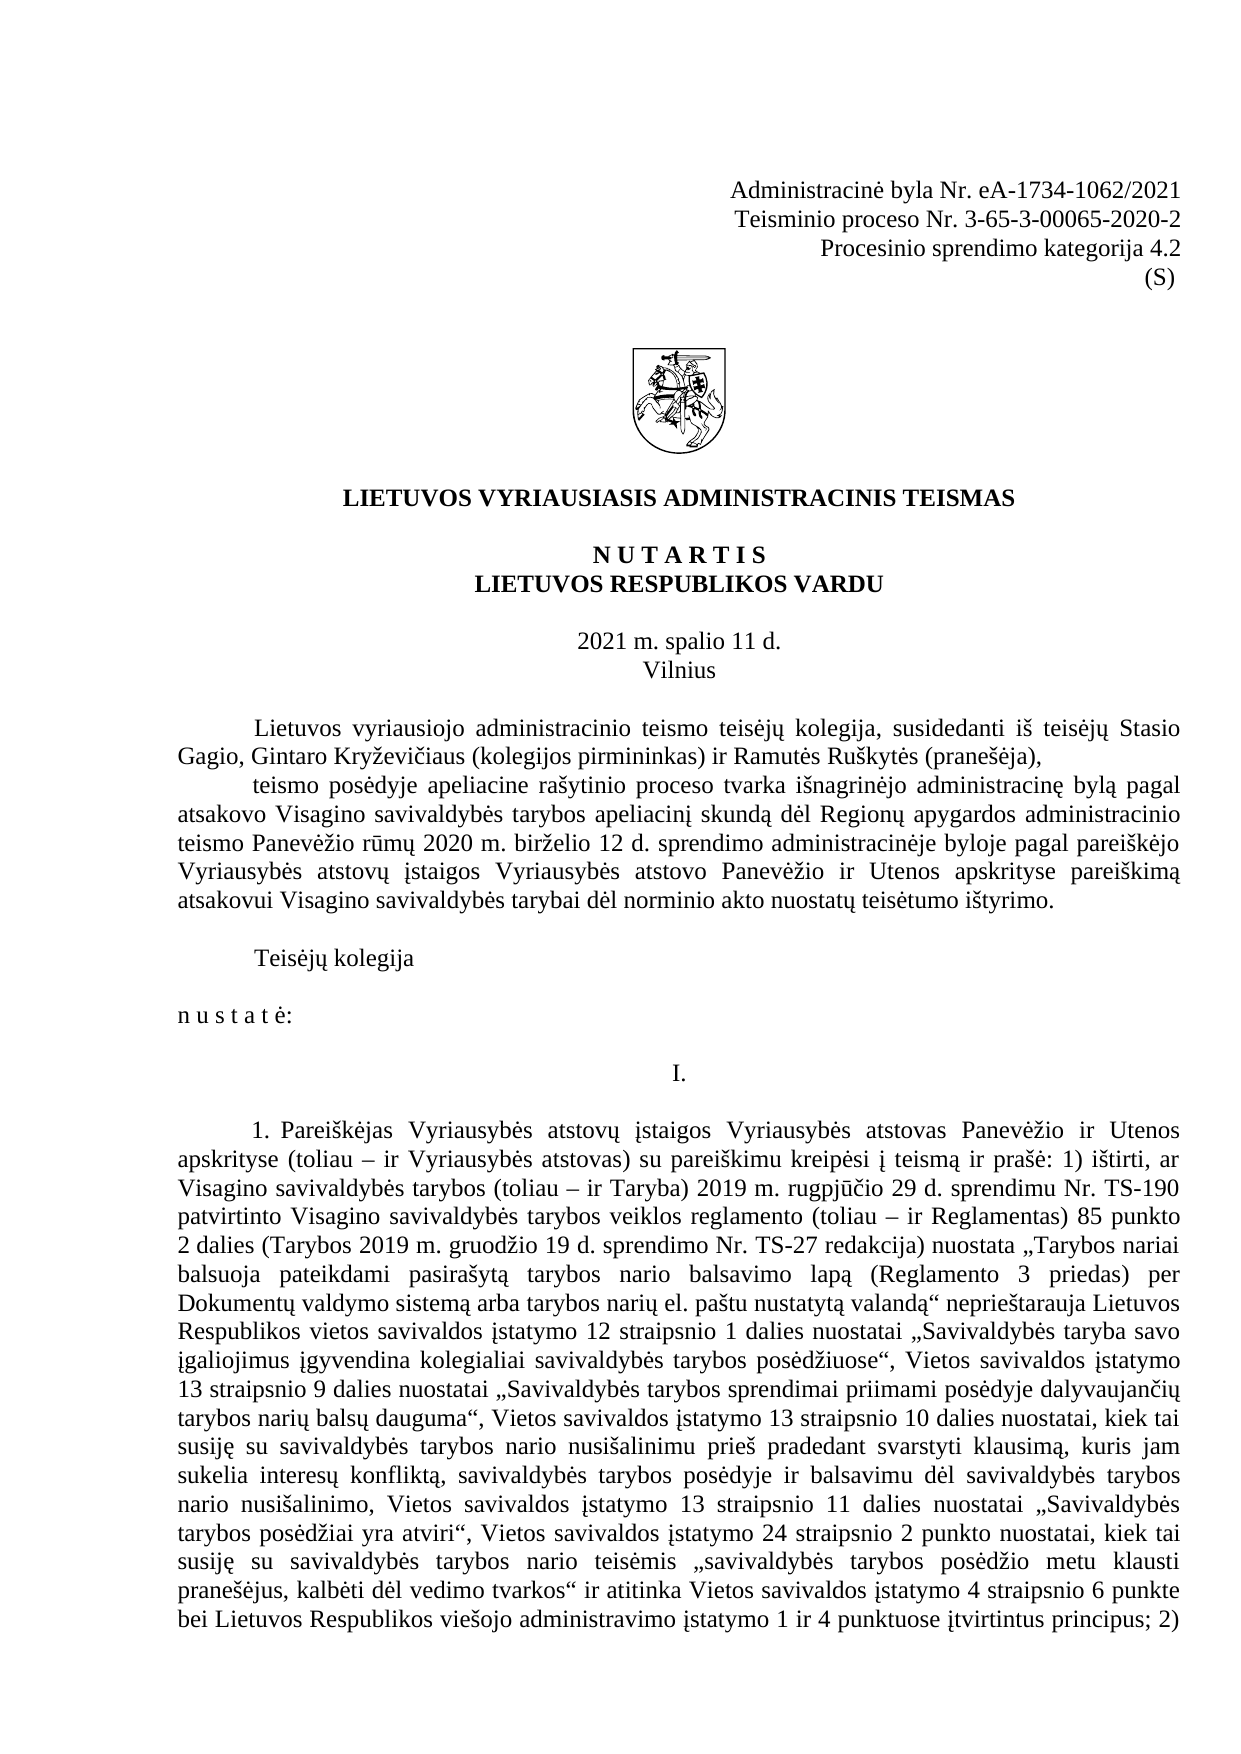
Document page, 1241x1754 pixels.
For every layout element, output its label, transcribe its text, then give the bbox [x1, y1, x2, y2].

text Procesinio sprendimo kategorija 4.2 [177, 233, 1181, 262]
text Vilnius [177, 655, 1181, 684]
text N U T A R T I S [177, 540, 1181, 569]
text (S) [177, 262, 1181, 291]
text I. [177, 1058, 1181, 1086]
text n u s t a t ė: [177, 1000, 1181, 1029]
text LIETUVOS RESPUBLIKOS VARDU [177, 569, 1181, 598]
text Administracinė byla Nr. eA-1734-1062/2021 [177, 176, 1181, 204]
text teismo posėdyje apeliacine rašytinio proceso tvarka išnagrinėjo administracinę bylą pagal atsakovo Visagino savivaldybės tarybos apeliacinį skundą dėl Regionų apygardos administracinio teismo Panevėžio rūmų 2020 m. birželio 12 d. sprendimo administracinėje byloje pagal pareiškėjo Vyriausybės atstovų įstaigos Vyriausybės atstovo Panevėžio ir Utenos apskrityse pareiškimą atsakovui Visagino savivaldybės tarybai dėl norminio akto nuostatų teisėtumo ištyrimo. [177, 770, 1181, 914]
text Teisėjų kolegija [177, 943, 1181, 971]
text LIETUVOS VYRIAUSIASIS ADMINISTRACINIS TEISMAS [177, 483, 1181, 511]
text 1. Pareiškėjas Vyriausybės atstovų įstaigos Vyriausybės atstovas Panevėžio ir Utenos apskrityse (toliau – ir Vyriausybės atstovas) su pareiškimu kreipėsi į teismą ir prašė: 1) ištirti, ar Visagino savivaldybės tarybos (toliau – ir Taryba) 2019 m. rugpjūčio 29 d. sprendimu Nr. TS-190 patvirtinto Visagino savivaldybės tarybos veiklos reglamento (toliau – ir Reglamentas) 85 punkto 2 dalies (Tarybos 2019 m. gruodžio 19 d. sprendimo Nr. TS-27 redakcija) nuostata „Tarybos nariai balsuoja pateikdami pasirašytą tarybos nario balsavimo lapą (Reglamento 3 priedas) per Dokumentų valdymo sistemą arba tarybos narių el. paštu nustatytą valandą“ neprieštarauja Lietuvos Respublikos vietos savivaldos įstatymo 12 straipsnio 1 dalies nuostatai „Savivaldybės taryba savo įgaliojimus įgyvendina kolegialiai savivaldybės tarybos posėdžiuose“, Vietos savivaldos įstatymo 13 straipsnio 9 dalies nuostatai „Savivaldybės tarybos sprendimai priimami posėdyje dalyvaujančių tarybos narių balsų dauguma“, Vietos savivaldos įstatymo 13 straipsnio 10 dalies nuostatai, kiek tai susiję su savivaldybės tarybos nario nusišalinimu prieš pradedant svarstyti klausimą, kuris jam sukelia interesų konfliktą, savivaldybės tarybos posėdyje ir balsavimu dėl savivaldybės tarybos nario nusišalinimo, Vietos savivaldos įstatymo 13 straipsnio 11 dalies nuostatai „Savivaldybės tarybos posėdžiai yra atviri“, Vietos savivaldos įstatymo 24 straipsnio 2 punkto nuostatai, kiek tai susiję su savivaldybės tarybos nario teisėmis „savivaldybės tarybos posėdžio metu klausti pranešėjus, kalbėti dėl vedimo tvarkos“ ir atitinka Vietos savivaldos įstatymo 4 straipsnio 6 punkte bei Lietuvos Respublikos viešojo administravimo įstatymo 1 ir 4 punktuose įtvirtintus principus; 2) [177, 1115, 1181, 1633]
text 2021 m. spalio 11 d. [177, 626, 1181, 655]
text Teisminio proceso Nr. 3-65-3-00065-2020-2 [177, 204, 1181, 233]
text Lietuvos vyriausiojo administracinio teismo teisėjų kolegija, susidedanti iš teisėjų Stasio Gagio, Gintaro Kryževičiaus (kolegijos pirmininkas) ir Ramutės Ruškytės (pranešėja), [177, 713, 1181, 770]
